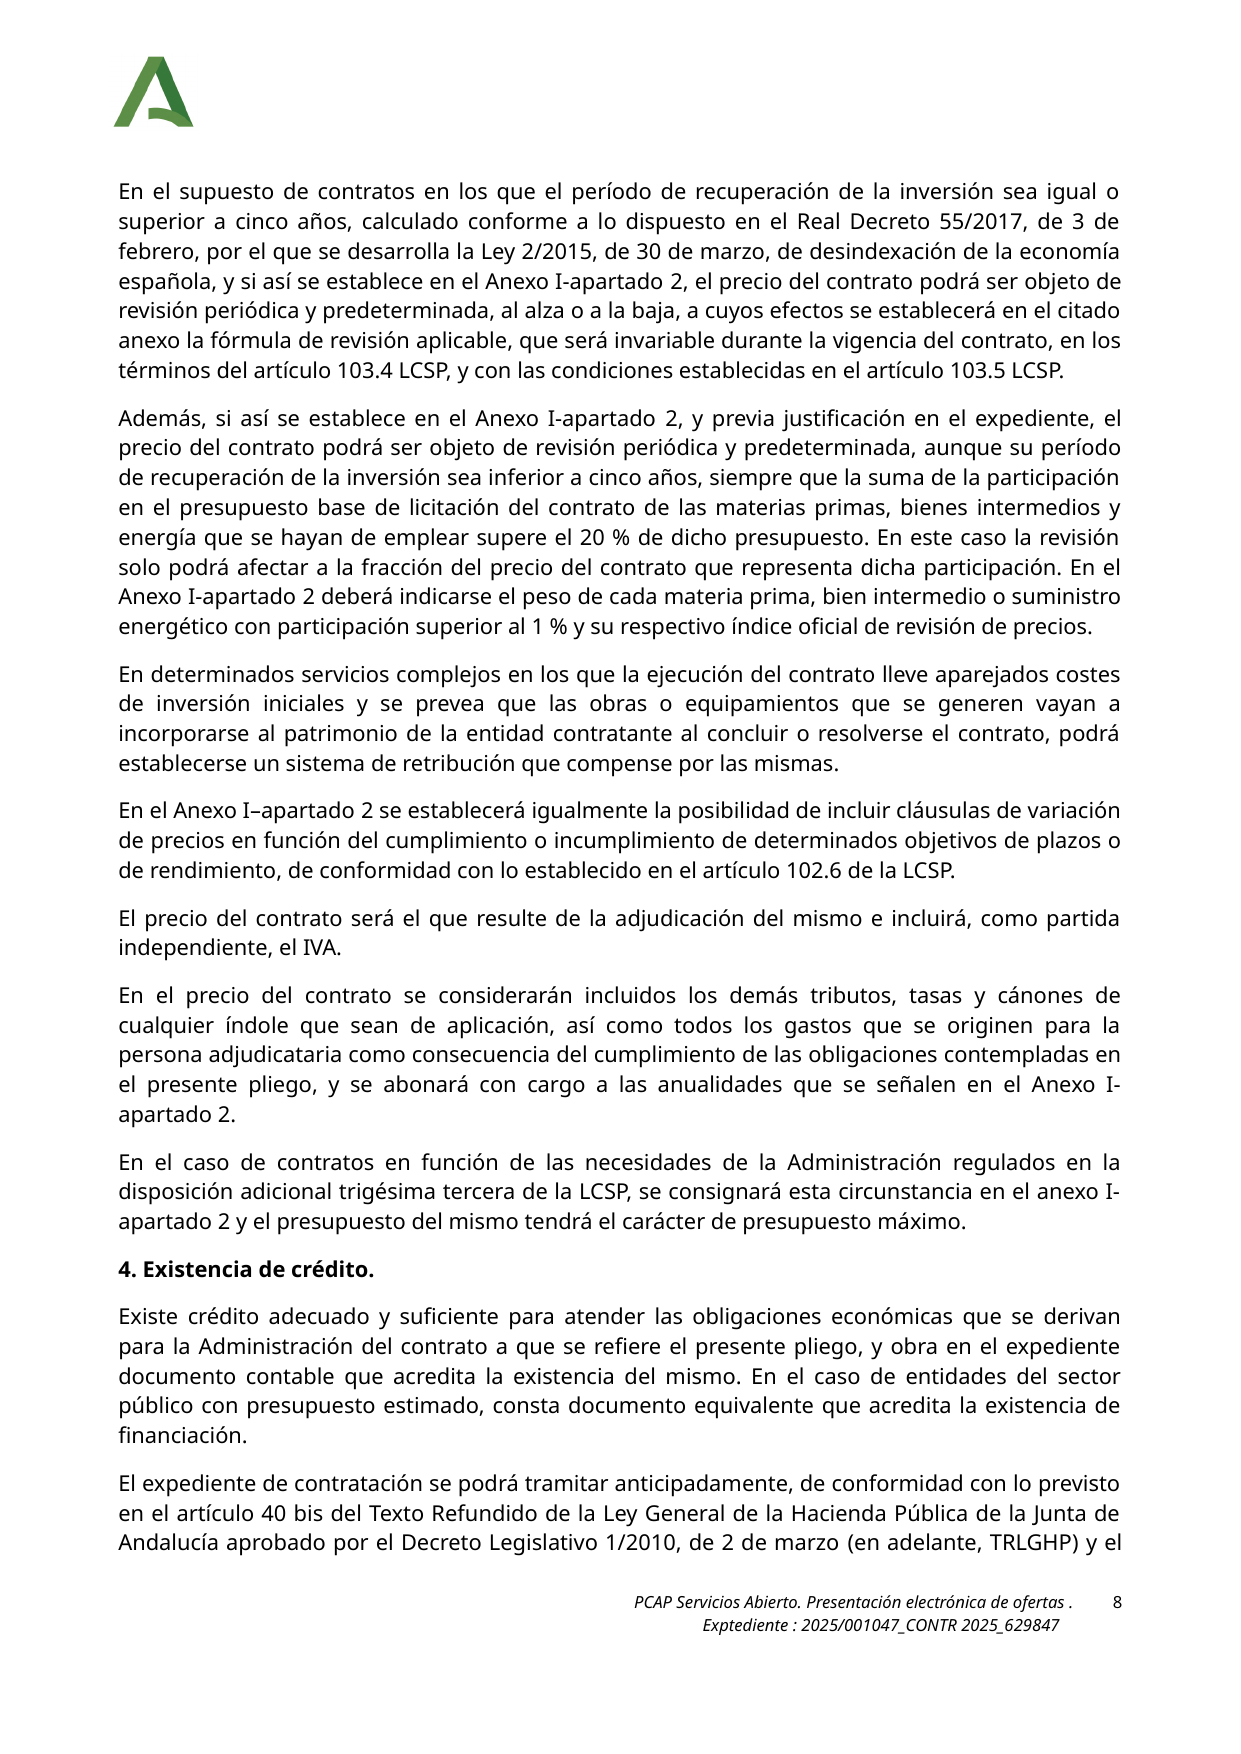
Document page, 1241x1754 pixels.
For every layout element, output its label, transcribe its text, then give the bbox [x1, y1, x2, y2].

picture [109, 52, 198, 131]
text En el Anexo I–apartado 2 se establecerá igualmente la posibilidad de incluir cláusulas de variación de precios en función del cumplimiento o incumplimiento de determinados objetivos de plazos o de rendimiento, de conformidad con lo establecido en el artículo 102.6 de la LCSP. [118, 796, 1122, 885]
text En el supuesto de contratos en los que el período de recuperación de la inversión sea igual o superior a cinco años, calculado conforme a lo dispuesto en el Real Decreto 55/2017, de 3 de febrero, por el que se desarrolla la Ley 2/2015, de 30 de marzo, de desindexación de la economía española, y si así se establece en el Anexo I-apartado 2, el precio del contrato podrá ser objeto de revisión periódica y predeterminada, al alza o a la baja, a cuyos efectos se establecerá en el citado anexo la fórmula de revisión aplicable, que será invariable durante la vigencia del contrato, en los términos del artículo 103.4 LCSP, y con las condiciones establecidas en el artículo 103.5 LCSP. [118, 176, 1122, 385]
text El expediente de contratación se podrá tramitar anticipadamente, de conformidad con lo previsto en el artículo 40 bis del Texto Refundido de la Ley General de la Hacienda Pública de la Junta de Andalucía aprobado por el Decreto Legislativo 1/2010, de 2 de marzo (en adelante, TRLGHP) y el [118, 1468, 1122, 1557]
text El precio del contrato será el que resulte de la adjudicación del mismo e incluirá, como partida independiente, el IVA. [118, 903, 1122, 962]
text En el precio del contrato se considerarán incluidos los demás tributos, tasas y cánones de cualquier índole que sean de aplicación, así como todos los gastos que se originen para la persona adjudicataria como consecuencia del cumplimiento de las obligaciones contempladas en el presente pliego, y se abonará con cargo a las anualidades que se señalen en el Anexo I-apartado 2. [118, 980, 1122, 1129]
text Existe crédito adecuado y suficiente para atender las obligaciones económicas que se derivan para la Administración del contrato a que se refiere el presente pliego, y obra en el expediente documento contable que acredita la existencia del mismo. En el caso de entidades del sector público con presupuesto estimado, consta documento equivalente que acredita la existencia de financiación. [118, 1301, 1122, 1450]
subtitle 4. Existencia de crédito. [118, 1254, 1122, 1283]
text Además, si así se establece en el Anexo I-apartado 2, y previa justificación en el expediente, el precio del contrato podrá ser objeto de revisión periódica y predeterminada, aunque su período de recuperación de la inversión sea inferior a cinco años, siempre que la suma de la participación en el presupuesto base de licitación del contrato de las materias primas, bienes intermedios y energía que se hayan de emplear supere el 20 % de dicho presupuesto. En este caso la revisión solo podrá afectar a la fracción del precio del contrato que representa dicha participación. En el Anexo I-apartado 2 deberá indicarse el peso de cada materia prima, bien intermedio o suministro energético con participación superior al 1 % y su respectivo índice oficial de revisión de precios. [118, 403, 1122, 641]
text En el caso de contratos en función de las necesidades de la Administración regulados en la disposición adicional trigésima tercera de la LCSP, se consignará esta circunstancia en el anexo I-apartado 2 y el presupuesto del mismo tendrá el carácter de presupuesto máximo. [118, 1147, 1122, 1236]
text En determinados servicios complejos en los que la ejecución del contrato lleve aparejados costes de inversión iniciales y se prevea que las obras o equipamientos que se generen vayan a incorporarse al patrimonio de la entidad contratante al concluir o resolverse el contrato, podrá establecerse un sistema de retribución que compense por las mismas. [118, 659, 1122, 778]
